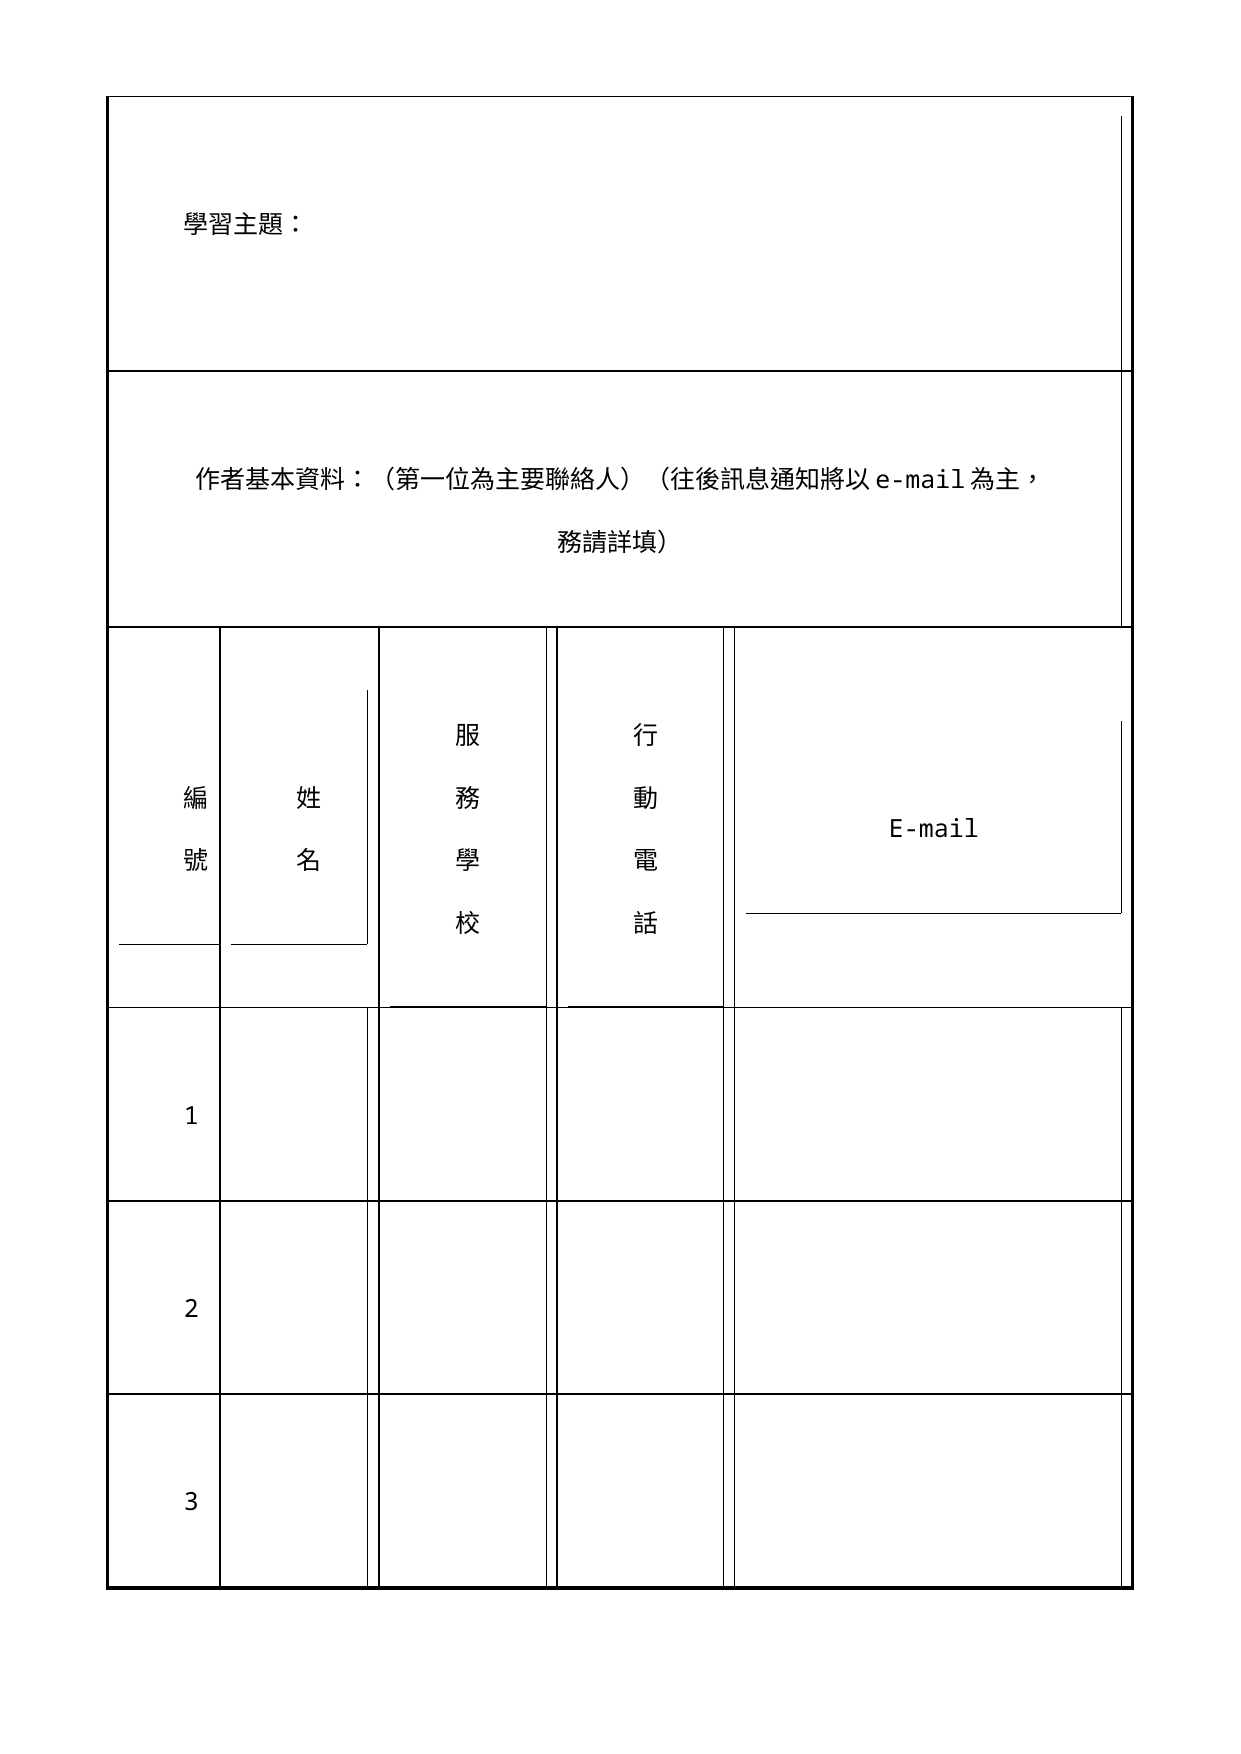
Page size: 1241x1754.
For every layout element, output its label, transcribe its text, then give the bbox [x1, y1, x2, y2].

table_cell [1122, 1202, 1131, 1393]
table_cell 作者基本資料：（第一位為主要聯絡人）（往後訊息通知將以e-mail為主，務請詳填） [109, 372, 1121, 626]
table_cell 姓名 [221, 628, 378, 1007]
table_cell [547, 628, 556, 1007]
table_cell [1122, 372, 1131, 626]
table_cell [724, 1395, 734, 1586]
table_cell E-mail [735, 628, 1131, 1007]
table_cell [368, 1395, 378, 1586]
table_cell [735, 1202, 1121, 1393]
table_cell [558, 1395, 723, 1586]
table_cell 1 [109, 1008, 219, 1200]
table_cell [368, 1008, 378, 1200]
table_cell [1122, 1008, 1131, 1200]
table_cell [221, 1202, 367, 1393]
table_cell [724, 628, 734, 1007]
table_cell [380, 1008, 546, 1200]
table_cell [558, 1008, 723, 1200]
table_cell 3 [109, 1395, 219, 1586]
table_cell [221, 1395, 367, 1586]
table_cell 行動電話 [558, 628, 723, 1007]
table_cell [735, 1008, 1121, 1200]
table_cell [380, 1395, 546, 1586]
table_cell [221, 1008, 367, 1200]
table_cell [724, 1008, 734, 1200]
table_cell [558, 1202, 723, 1393]
table_cell [547, 1202, 556, 1393]
table_cell 編號 [109, 628, 219, 1007]
table_cell 2 [109, 1202, 219, 1393]
table_cell [547, 1008, 556, 1200]
table_cell [735, 1395, 1121, 1586]
table_cell [380, 1202, 546, 1393]
table_cell [724, 1202, 734, 1393]
table_cell [547, 1395, 556, 1586]
table_cell [1122, 1395, 1131, 1586]
table_cell 服務學校 [380, 628, 546, 1007]
table_cell [368, 1202, 378, 1393]
table_cell 學習主題： [109, 97, 1131, 370]
